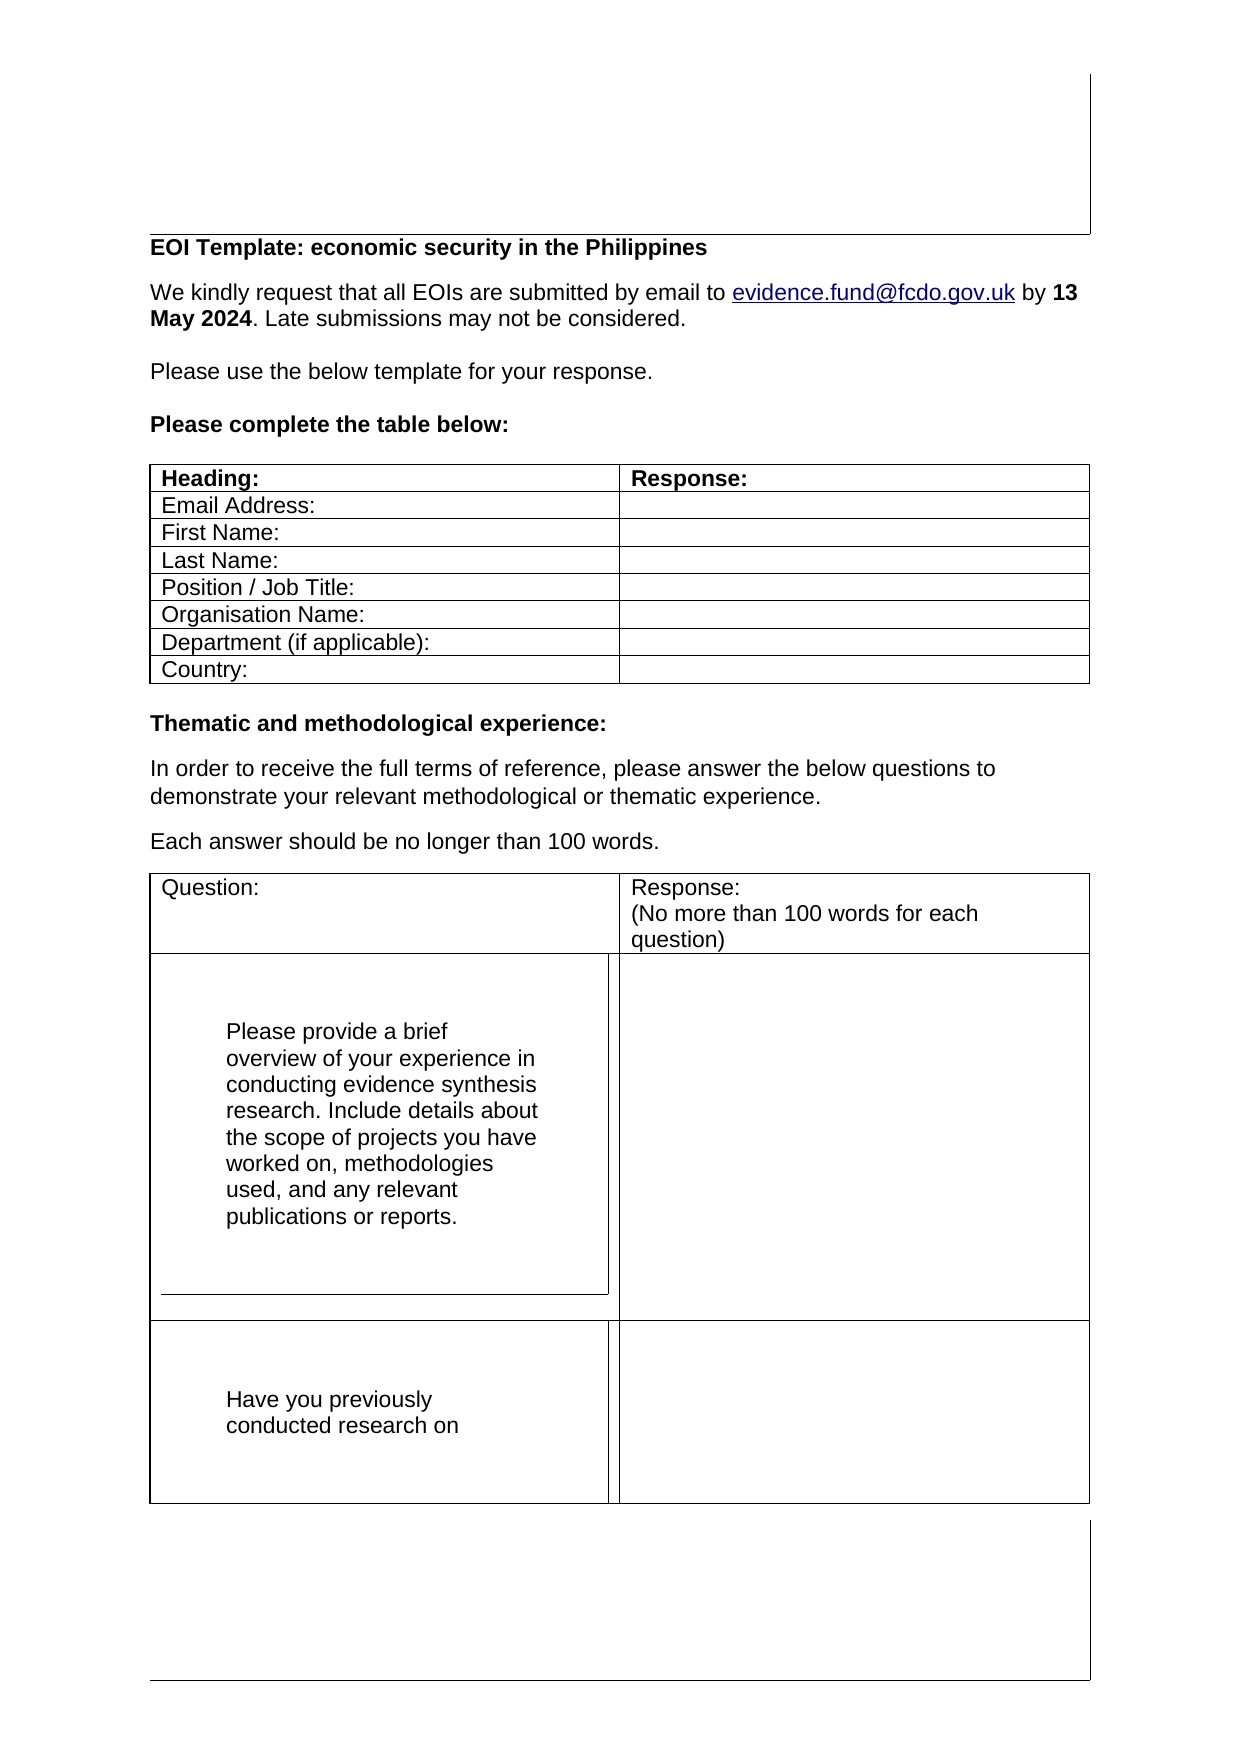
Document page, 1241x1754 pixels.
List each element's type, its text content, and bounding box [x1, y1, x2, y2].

table_cell [620, 656, 1089, 683]
table_header Response: [620, 465, 1089, 491]
table_cell Country: [151, 656, 619, 683]
table_cell Department (if applicable): [151, 629, 619, 655]
text In order to receive the full terms of reference, please answer the below questions to demonstrate your relevant methodological or thematic experience. [150, 755, 1090, 809]
table_header Response: (No more than 100 words for each question) [620, 874, 1089, 953]
table_cell [620, 954, 1089, 1320]
table_cell [620, 492, 1089, 518]
table_cell First Name: [151, 519, 619, 546]
table_cell [620, 547, 1089, 573]
table_cell [620, 574, 1089, 600]
text Each answer should be no longer than 100 words. [150, 828, 1090, 854]
table_cell [620, 629, 1089, 655]
table_cell Please provide a brief overview of your experience in conducting evidence synthesis research. Include details about the scope of projects you have worked on, methodologies used, and any relevant publications or reports. [151, 954, 619, 1320]
table_cell Have you previously conducted research on [151, 1321, 608, 1503]
text We kindly request that all EOIs are submitted by email to evidence.fund@fcdo.gov.uk by 13 May 2024. Late submissions may not be considered. [150, 279, 1090, 332]
table_cell Last Name: [151, 547, 619, 573]
text Thematic and methodological experience: [150, 710, 1090, 736]
table_header Heading: [151, 465, 619, 491]
table_cell [620, 1321, 1089, 1503]
table_cell [620, 519, 1089, 546]
table_header Question: [151, 874, 619, 953]
table_cell [620, 601, 1089, 628]
text Please complete the table below: [150, 411, 1090, 437]
table_cell Email Address: [151, 492, 619, 518]
table_cell Position / Job Title: [151, 574, 619, 600]
text Please use the below template for your response. [150, 358, 1090, 384]
table_cell Organisation Name: [151, 601, 619, 628]
text EOI Template: economic security in the Philippines [150, 234, 1090, 261]
